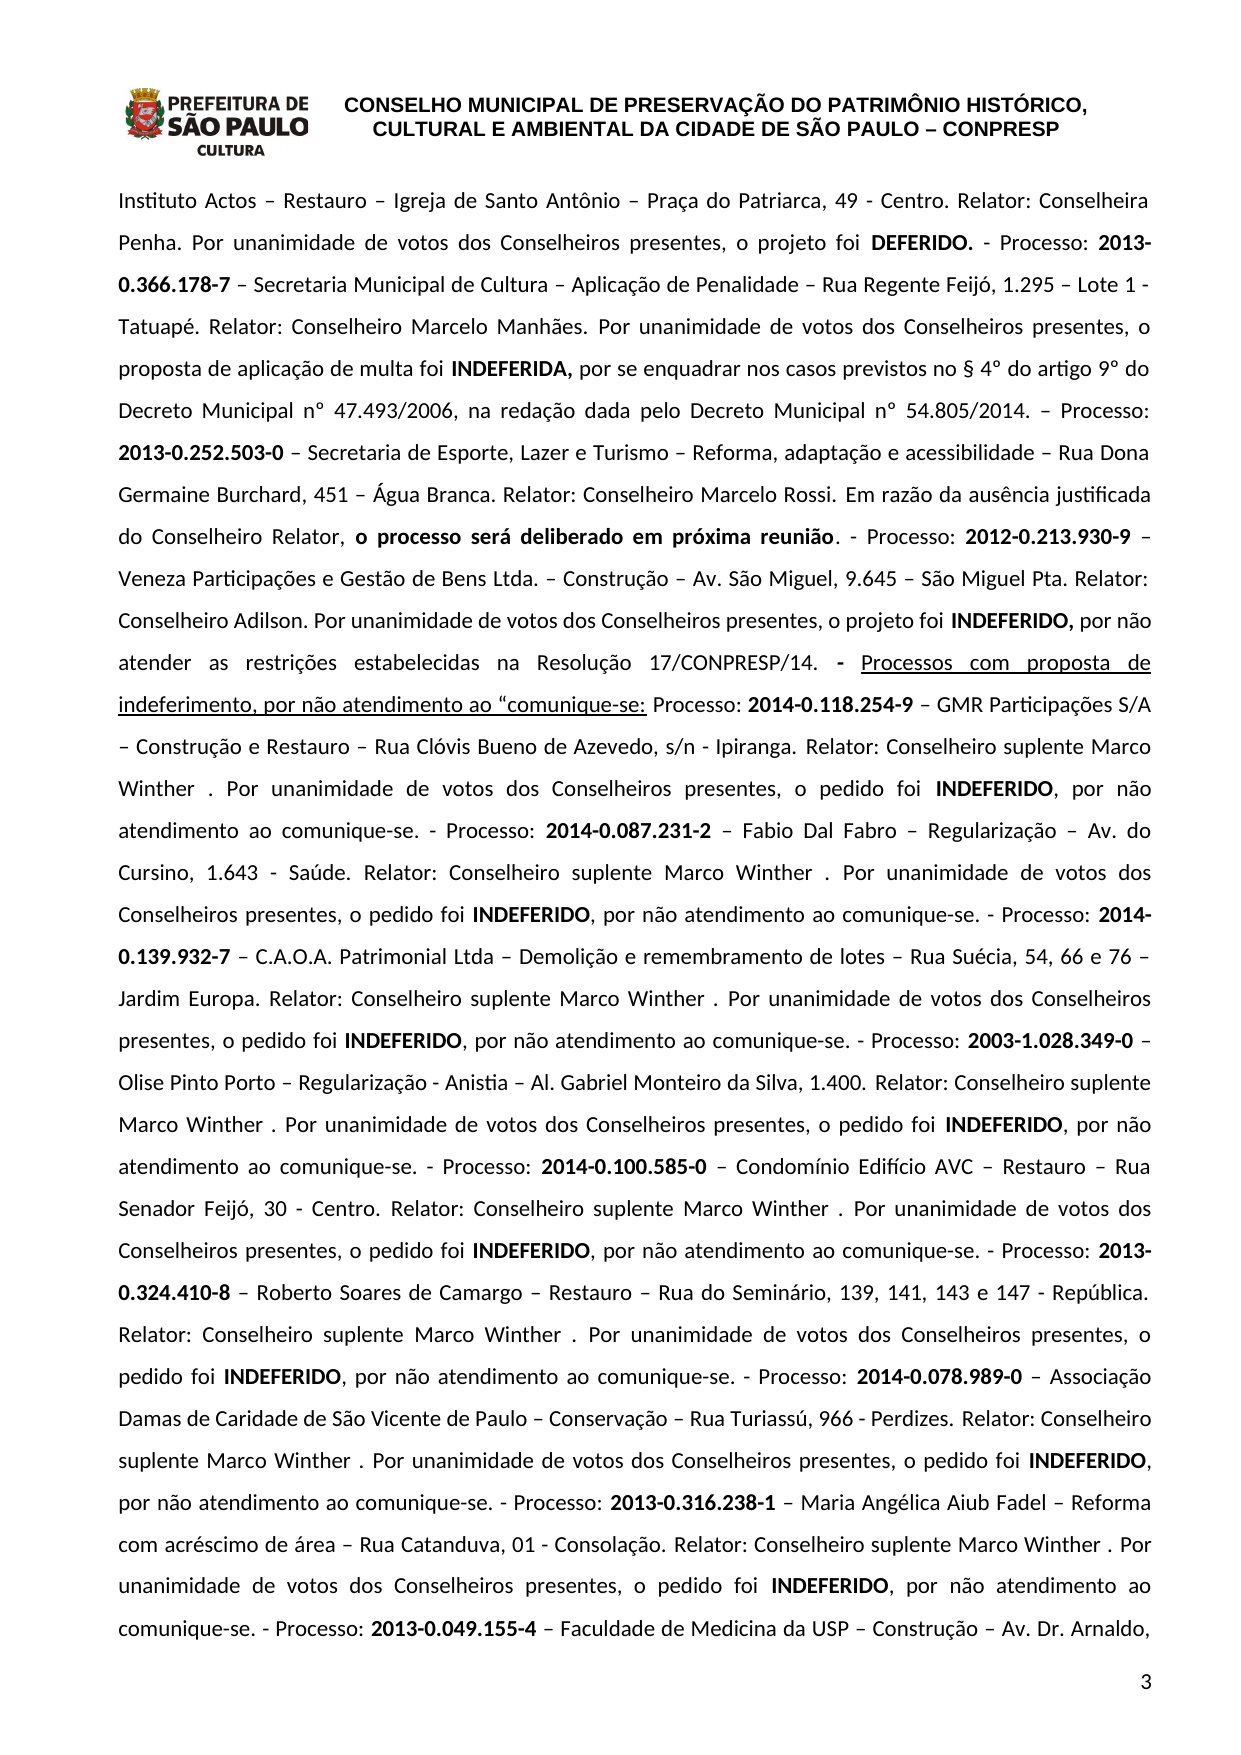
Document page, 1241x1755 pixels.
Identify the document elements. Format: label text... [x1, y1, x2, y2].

text Instituto Actos – Restauro – Igreja de Santo Antônio – Praça do Patriarca, 49 - Centro. Relator: Conselheira Penha. Por unanimidade de votos dos Conselheiros presentes, o projeto foi DEFERIDO. - Processo: 2013-0.366.178-7 – Secretaria Municipal de Cultura – Aplicação de Penalidade – Rua Regente Feijó, 1.295 – Lote 1 - Tatuapé. Relator: Conselheiro Marcelo Manhães. Por unanimidade de votos dos Conselheiros presentes, o proposta de aplicação de multa foi INDEFERIDA, por se enquadrar nos casos previstos no § 4º do artigo 9º do Decreto Municipal nº 47.493/2006, na redação dada pelo Decreto Municipal nº 54.805/2014. – Processo: 2013-0.252.503-0 – Secretaria de Esporte, Lazer e Turismo – Reforma, adaptação e acessibilidade – Rua Dona Germaine Burchard, 451 – Água Branca. Relator: Conselheiro Marcelo Rossi. Em razão da ausência justificada do Conselheiro Relator, o processo será deliberado em próxima reunião. - Processo: 2012-0.213.930-9 – Veneza Participações e Gestão de Bens Ltda. – Construção – Av. São Miguel, 9.645 – São Miguel Pta. Relator: Conselheiro Adilson. Por unanimidade de votos dos Conselheiros presentes, o projeto foi INDEFERIDO, por não atender as restrições estabelecidas na Resolução 17/CONPRESP/14. - Processos com proposta de indeferimento, por não atendimento ao “comunique-se: Processo: 2014-0.118.254-9 – GMR Participações S/A – Construção e Restauro – Rua Clóvis Bueno de Azevedo, s/n - Ipiranga. Relator: Conselheiro suplente Marco Winther . Por unanimidade de votos dos Conselheiros presentes, o pedido foi INDEFERIDO, por não atendimento ao comunique-se. - Processo: 2014-0.087.231-2 – Fabio Dal Fabro – Regularização – Av. do Cursino, 1.643 - Saúde. Relator: Conselheiro suplente Marco Winther . Por unanimidade de votos dos Conselheiros presentes, o pedido foi INDEFERIDO, por não atendimento ao comunique-se. - Processo: 2014-0.139.932-7 – C.A.O.A. Patrimonial Ltda – Demolição e remembramento de lotes – Rua Suécia, 54, 66 e 76 – Jardim Europa. Relator: Conselheiro suplente Marco Winther . Por unanimidade de votos dos Conselheiros presentes, o pedido foi INDEFERIDO, por não atendimento ao comunique-se. - Processo: 2003-1.028.349-0 – Olise Pinto Porto – Regularização - Anistia – Al. Gabriel Monteiro da Silva, 1.400. Relator: Conselheiro suplente Marco Winther . Por unanimidade de votos dos Conselheiros presentes, o pedido foi INDEFERIDO, por não atendimento ao comunique-se. - Processo: 2014-0.100.585-0 – Condomínio Edifício AVC – Restauro – Rua Senador Feijó, 30 - Centro. Relator: Conselheiro suplente Marco Winther . Por unanimidade de votos dos Conselheiros presentes, o pedido foi INDEFERIDO, por não atendimento ao comunique-se. - Processo: 2013-0.324.410-8 – Roberto Soares de Camargo – Restauro – Rua do Seminário, 139, 141, 143 e 147 - República. Relator: Conselheiro suplente Marco Winther . Por unanimidade de votos dos Conselheiros presentes, o pedido foi INDEFERIDO, por não atendimento ao comunique-se. - Processo: 2014-0.078.989-0 – Associação Damas de Caridade de São Vicente de Paulo – Conservação – Rua Turiassú, 966 - Perdizes. Relator: Conselheiro suplente Marco Winther . Por unanimidade de votos dos Conselheiros presentes, o pedido foi INDEFERIDO, por não atendimento ao comunique-se. - Processo: 2013-0.316.238-1 – Maria Angélica Aiub Fadel – Reforma com acréscimo de área – Rua Catanduva, 01 - Consolação. Relator: Conselheiro suplente Marco Winther . Por unanimidade de votos dos Conselheiros presentes, o pedido foi INDEFERIDO, por não atendimento ao comunique-se. - Processo: 2013-0.049.155-4 – Faculdade de Medicina da USP – Construção – Av. Dr. Arnaldo, [118, 186, 1152, 1642]
